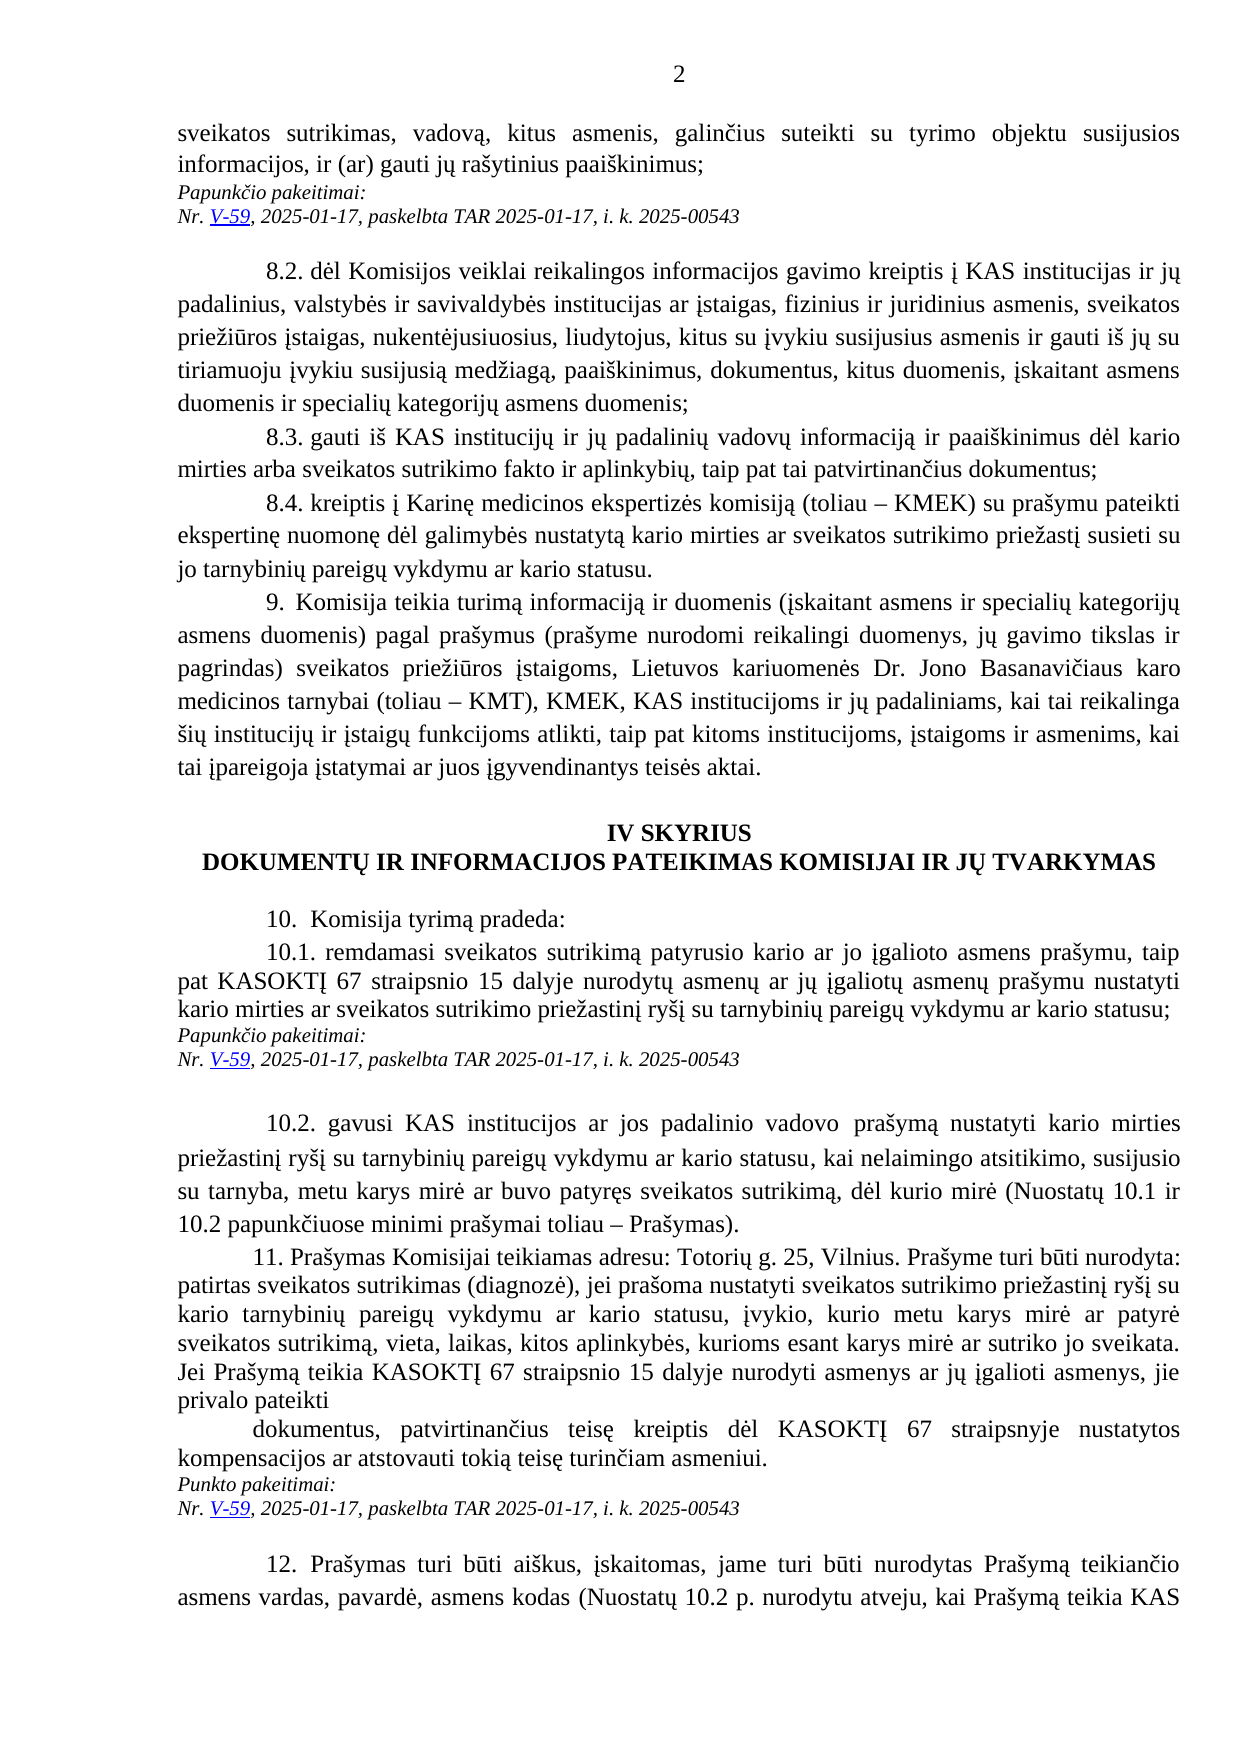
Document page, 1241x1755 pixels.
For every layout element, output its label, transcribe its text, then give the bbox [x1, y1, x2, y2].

text 8.2. dėl Komisijos veiklai reikalingos informacijos gavimo kreiptis į KAS institucijas ir jų padalinius, valstybės ir savivaldybės institucijas ar įstaigas, fizinius ir juridinius asmenis, sveikatos priežiūros įstaigas, nukentėjusiuosius, liudytojus, kitus su įvykiu susijusius asmenis ir gauti iš jų su tiriamuoju įvykiu susijusią medžiagą, paaiškinimus, dokumentus, kitus duomenis, įskaitant asmens duomenis ir specialių kategorijų asmens duomenis; [177, 256, 1181, 417]
text Nr. V-59, 2025-01-17, paskelbta TAR 2025-01-17, i. k. 2025-00543 [177, 1496, 1181, 1520]
text 11. Prašymas Komisijai teikiamas adresu: Totorių g. 25, Vilnius. Prašyme turi būti nurodyta: patirtas sveikatos sutrikimas (diagnozė), jei prašoma nustatyti sveikatos sutrikimo priežastinį ryšį su kario tarnybinių pareigų vykdymu ar kario statusu, įvykio, kurio metu karys mirė ar patyrė sveikatos sutrikimą, vieta, laikas, kitos aplinkybės, kurioms esant karys mirė ar sutriko jo sveikata. Jei Prašymą teikia KASOKTĮ 67 straipsnio 15 dalyje nurodyti asmenys ar jų įgalioti asmenys, jie privalo pateikti [177, 1242, 1181, 1414]
text 9. Komisija teikia turimą informaciją ir duomenis (įskaitant asmens ir specialių kategorijų asmens duomenis) pagal prašymus (prašyme nurodomi reikalingi duomenys, jų gavimo tikslas ir pagrindas) sveikatos priežiūros įstaigoms, Lietuvos kariuomenės Dr. Jono Basanavičiaus karo medicinos tarnybai (toliau – KMT), KMEK, KAS institucijoms ir jų padaliniams, kai tai reikalinga šių institucijų ir įstaigų funkcijoms atlikti, taip pat kitoms institucijoms, įstaigoms ir asmenims, kai tai įpareigoja įstatymai ar juos įgyvendinantys teisės aktai. [177, 587, 1181, 781]
text 10.1. remdamasi sveikatos sutrikimą patyrusio kario ar jo įgalioto asmens prašymu, taip pat KASOKTĮ 67 straipsnio 15 dalyje nurodytų asmenų ar jų įgaliotų asmenų prašymu nustatyti kario mirties ar sveikatos sutrikimo priežastinį ryšį su tarnybinių pareigų vykdymu ar kario statusu; [177, 937, 1181, 1023]
subtitle DOKUMENTŲ IR INFORMACIJOS PATEIKIMAS KOMISIJAI IR JŲ TVARKYMAS [177, 847, 1181, 875]
text Nr. V-59, 2025-01-17, paskelbta TAR 2025-01-17, i. k. 2025-00543 [177, 204, 1181, 228]
text 8.3. gauti iš KAS institucijų ir jų padalinių vadovų informaciją ir paaiškinimus dėl kario mirties arba sveikatos sutrikimo fakto ir aplinkybių, taip pat tai patvirtinančius dokumentus; [177, 422, 1181, 483]
text 10.2. gavusi KAS institucijos ar jos padalinio vadovo prašymą nustatyti kario mirties priežastinį ryšį su tarnybinių pareigų vykdymu ar kario statusu, kai nelaimingo atsitikimo, susijusio su tarnyba, metu karys mirė ar buvo patyręs sveikatos sutrikimą, dėl kurio mirė (Nuostatų 10.1 ir 10.2 papunkčiuose minimi prašymai toliau – Prašymas). [177, 1100, 1181, 1238]
text Papunkčio pakeitimai: [177, 1023, 1181, 1047]
text 10. Komisija tyrimą pradeda: [177, 904, 1181, 933]
text 8.4. kreiptis į Karinę medicinos ekspertizės komisiją (toliau – KMEK) su prašymu pateikti ekspertinę nuomonę dėl galimybės nustatytą kario mirties ar sveikatos sutrikimo priežastį susieti su jo tarnybinių pareigų vykdymu ar kario statusu. [177, 488, 1181, 582]
text sveikatos sutrikimas, vadovą, kitus asmenis, galinčius suteikti su tyrimo objektu susijusios informacijos, ir (ar) gauti jų rašytinius paaiškinimus; [177, 118, 1181, 178]
text Papunkčio pakeitimai: [177, 179, 1181, 204]
text 12. Prašymas turi būti aiškus, įskaitomas, jame turi būti nurodytas Prašymą teikiančio asmens vardas, pavardė, asmens kodas (Nuostatų 10.2 p. nurodytu atveju, kai Prašymą teikia KAS [177, 1549, 1181, 1611]
text dokumentus, patvirtinančius teisę kreiptis dėl KASOKTĮ 67 straipsnyje nustatytos kompensacijos ar atstovauti tokią teisę turinčiam asmeniui. [177, 1414, 1181, 1472]
text Nr. V-59, 2025-01-17, paskelbta TAR 2025-01-17, i. k. 2025-00543 [177, 1047, 1181, 1071]
subtitle IV SKYRIUS [177, 818, 1181, 847]
text Punkto pakeitimai: [177, 1472, 1181, 1496]
